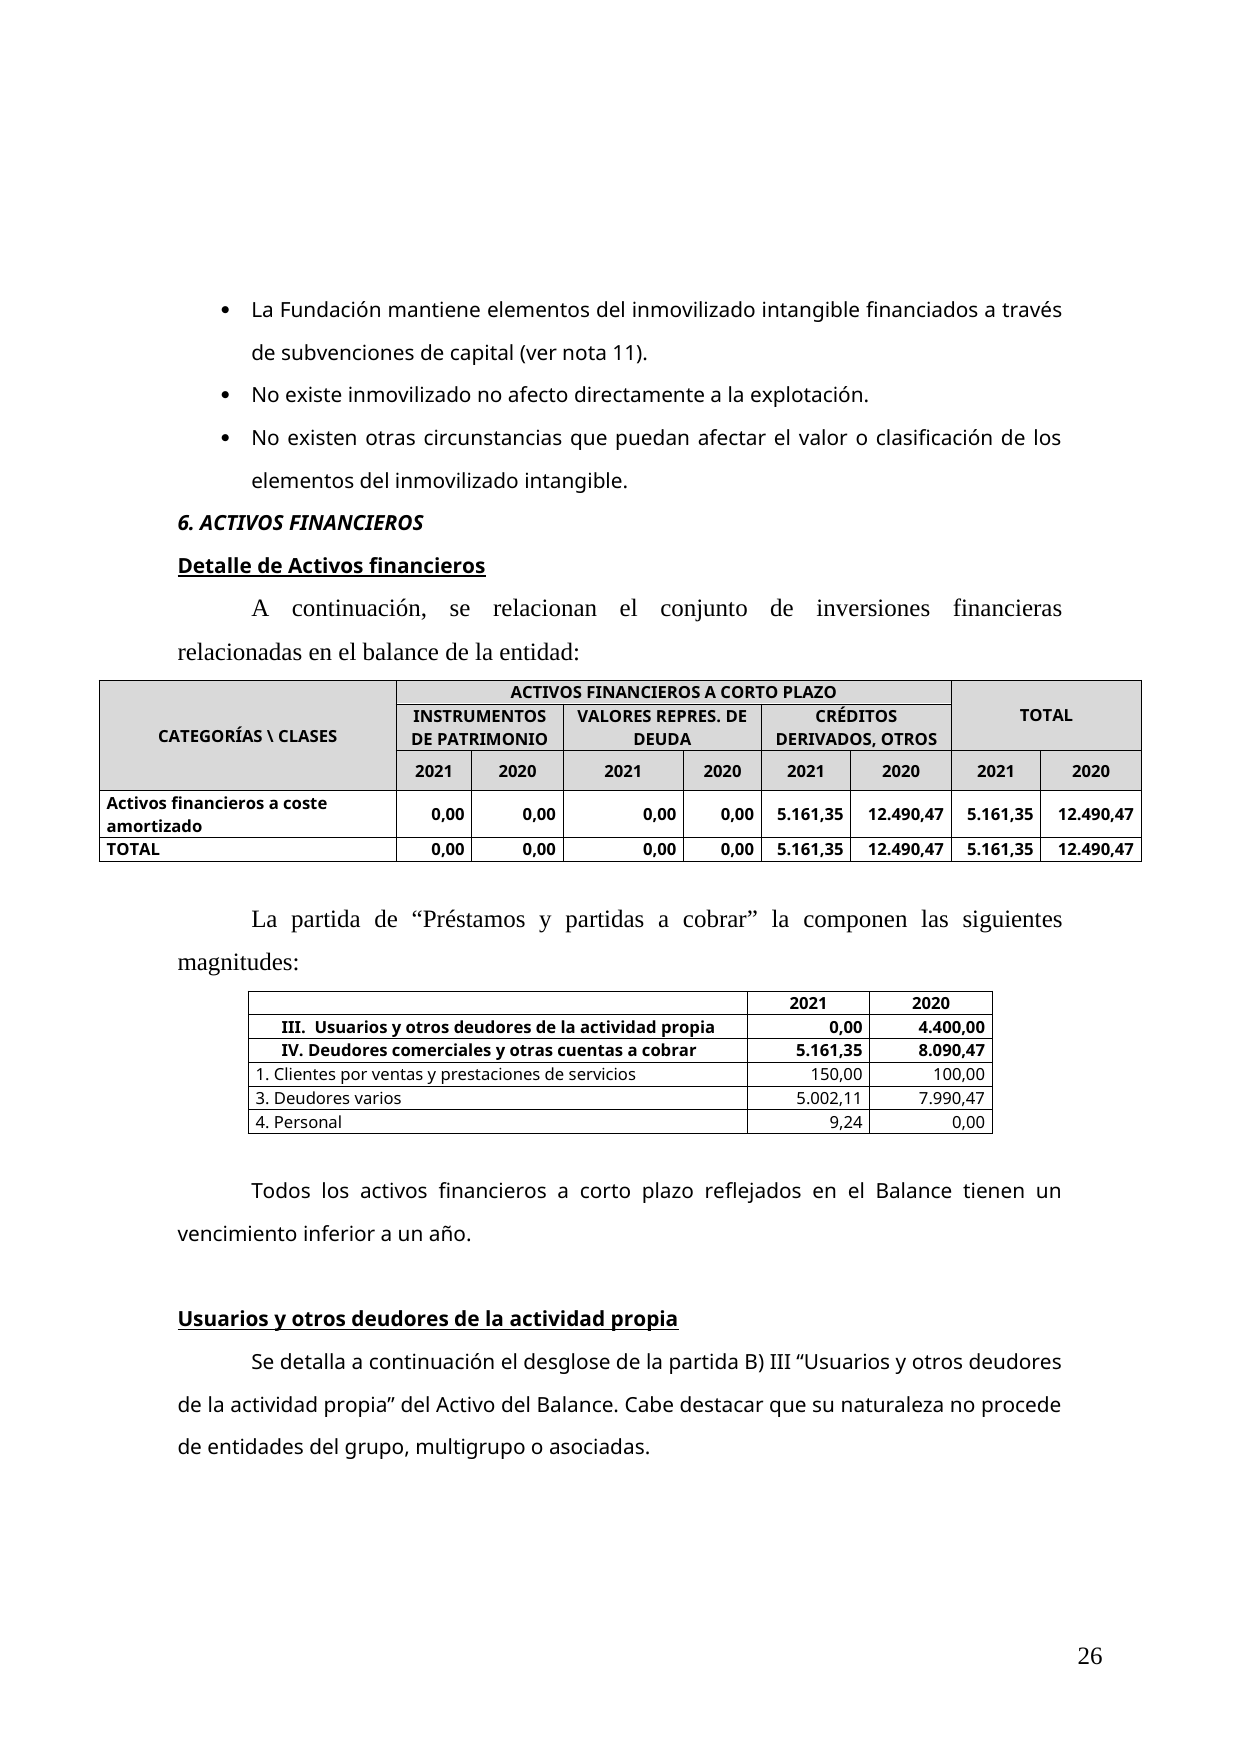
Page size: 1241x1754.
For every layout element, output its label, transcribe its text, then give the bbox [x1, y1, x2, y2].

table_cell 0,00 [564, 791, 683, 837]
table_cell 12.490,47 [851, 791, 951, 837]
table_cell 5.161,35 [952, 791, 1040, 837]
list No existen otras circunstancias que puedan afectar el valor o clasificación de los elementos del inmovilizado intangible. [222, 423, 1063, 494]
table_cell 100,00 [870, 1063, 992, 1086]
table_cell 2021 [564, 751, 683, 790]
table_cell 0,00 [684, 838, 761, 861]
table_cell 0,00 [870, 1110, 992, 1133]
list La Fundación mantiene elementos del inmovilizado intangible financiados a través de subvenciones de capital (ver nota 11). [222, 295, 1063, 366]
table_cell VALORES REPRES. DE DEUDA [564, 705, 761, 750]
table_cell 12.490,47 [1041, 838, 1141, 861]
table_header [249, 992, 747, 1014]
table_cell CRÉDITOS DERIVADOS, OTROS [762, 705, 951, 750]
table_header ACTIVOS FINANCIEROS A CORTO PLAZO [397, 681, 951, 703]
table_header 2020 [870, 992, 992, 1014]
text A continuación, se relacionan el conjunto de inversiones financieras relacionadas en el balance de la entidad: [177, 593, 1063, 665]
text Detalle de Activos financieros [177, 551, 1063, 579]
table_cell 0,00 [748, 1015, 869, 1038]
table_cell TOTAL [100, 838, 396, 861]
table_cell 5.161,35 [762, 838, 850, 861]
table_cell 0,00 [472, 791, 563, 837]
table_cell 3. Deudores varios [249, 1087, 747, 1109]
table_cell 150,00 [748, 1063, 869, 1086]
table_cell 2021 [952, 751, 1040, 790]
table_cell 5.161,35 [762, 791, 850, 837]
table_cell 0,00 [472, 838, 563, 861]
table_cell Activos financieros a coste amortizado [100, 791, 396, 837]
table_header 2021 [748, 992, 869, 1014]
table_header TOTAL [952, 681, 1141, 750]
list No existe inmovilizado no afecto directamente a la explotación. [222, 381, 1063, 409]
table_cell 5.161,35 [748, 1039, 869, 1062]
text Todos los activos financieros a corto plazo reflejados en el Balance tienen un vencimiento inferior a un año. [177, 1177, 1063, 1248]
table_cell 12.490,47 [1041, 791, 1141, 837]
table_cell 2020 [684, 751, 761, 790]
table_cell 0,00 [397, 791, 471, 837]
table_cell 0,00 [397, 838, 471, 861]
table_cell 1. Clientes por ventas y prestaciones de servicios [249, 1063, 747, 1086]
table_cell INSTRUMENTOS DE PATRIMONIO [397, 705, 563, 750]
table_header CATEGORÍAS \ CLASES [100, 681, 396, 790]
table_cell 8.090,47 [870, 1039, 992, 1062]
table_cell 5.002,11 [748, 1087, 869, 1109]
table_cell 4. Personal [249, 1110, 747, 1133]
table_cell IV. Deudores comerciales y otras cuentas a cobrar [249, 1039, 747, 1062]
table_cell 2021 [762, 751, 850, 790]
table_cell 0,00 [684, 791, 761, 837]
table_cell 0,00 [564, 838, 683, 861]
table_cell 2021 [397, 751, 471, 790]
table_cell III. Usuarios y otros deudores de la actividad propia [249, 1015, 747, 1038]
table_cell 2020 [472, 751, 563, 790]
table_cell 4.400,00 [870, 1015, 992, 1038]
table_cell 7.990,47 [870, 1087, 992, 1109]
table_cell 9,24 [748, 1110, 869, 1133]
text La partida de “Préstamos y partidas a cobrar” la componen las siguientes magnitudes: [177, 904, 1063, 976]
text 6. ACTIVOS FINANCIEROS [177, 508, 1063, 537]
table_cell 2020 [851, 751, 951, 790]
text Usuarios y otros deudores de la actividad propia [177, 1304, 1063, 1333]
text Se detalla a continuación el desglose de la partida B) III “Usuarios y otros deudores de la actividad propia” del Activo del Balance. Cabe destacar que su naturaleza no procede de entidades del grupo, multigrupo o asociadas. [177, 1347, 1063, 1461]
table_cell 5.161,35 [952, 838, 1040, 861]
table_cell 2020 [1041, 751, 1141, 790]
table_cell 12.490,47 [851, 838, 951, 861]
